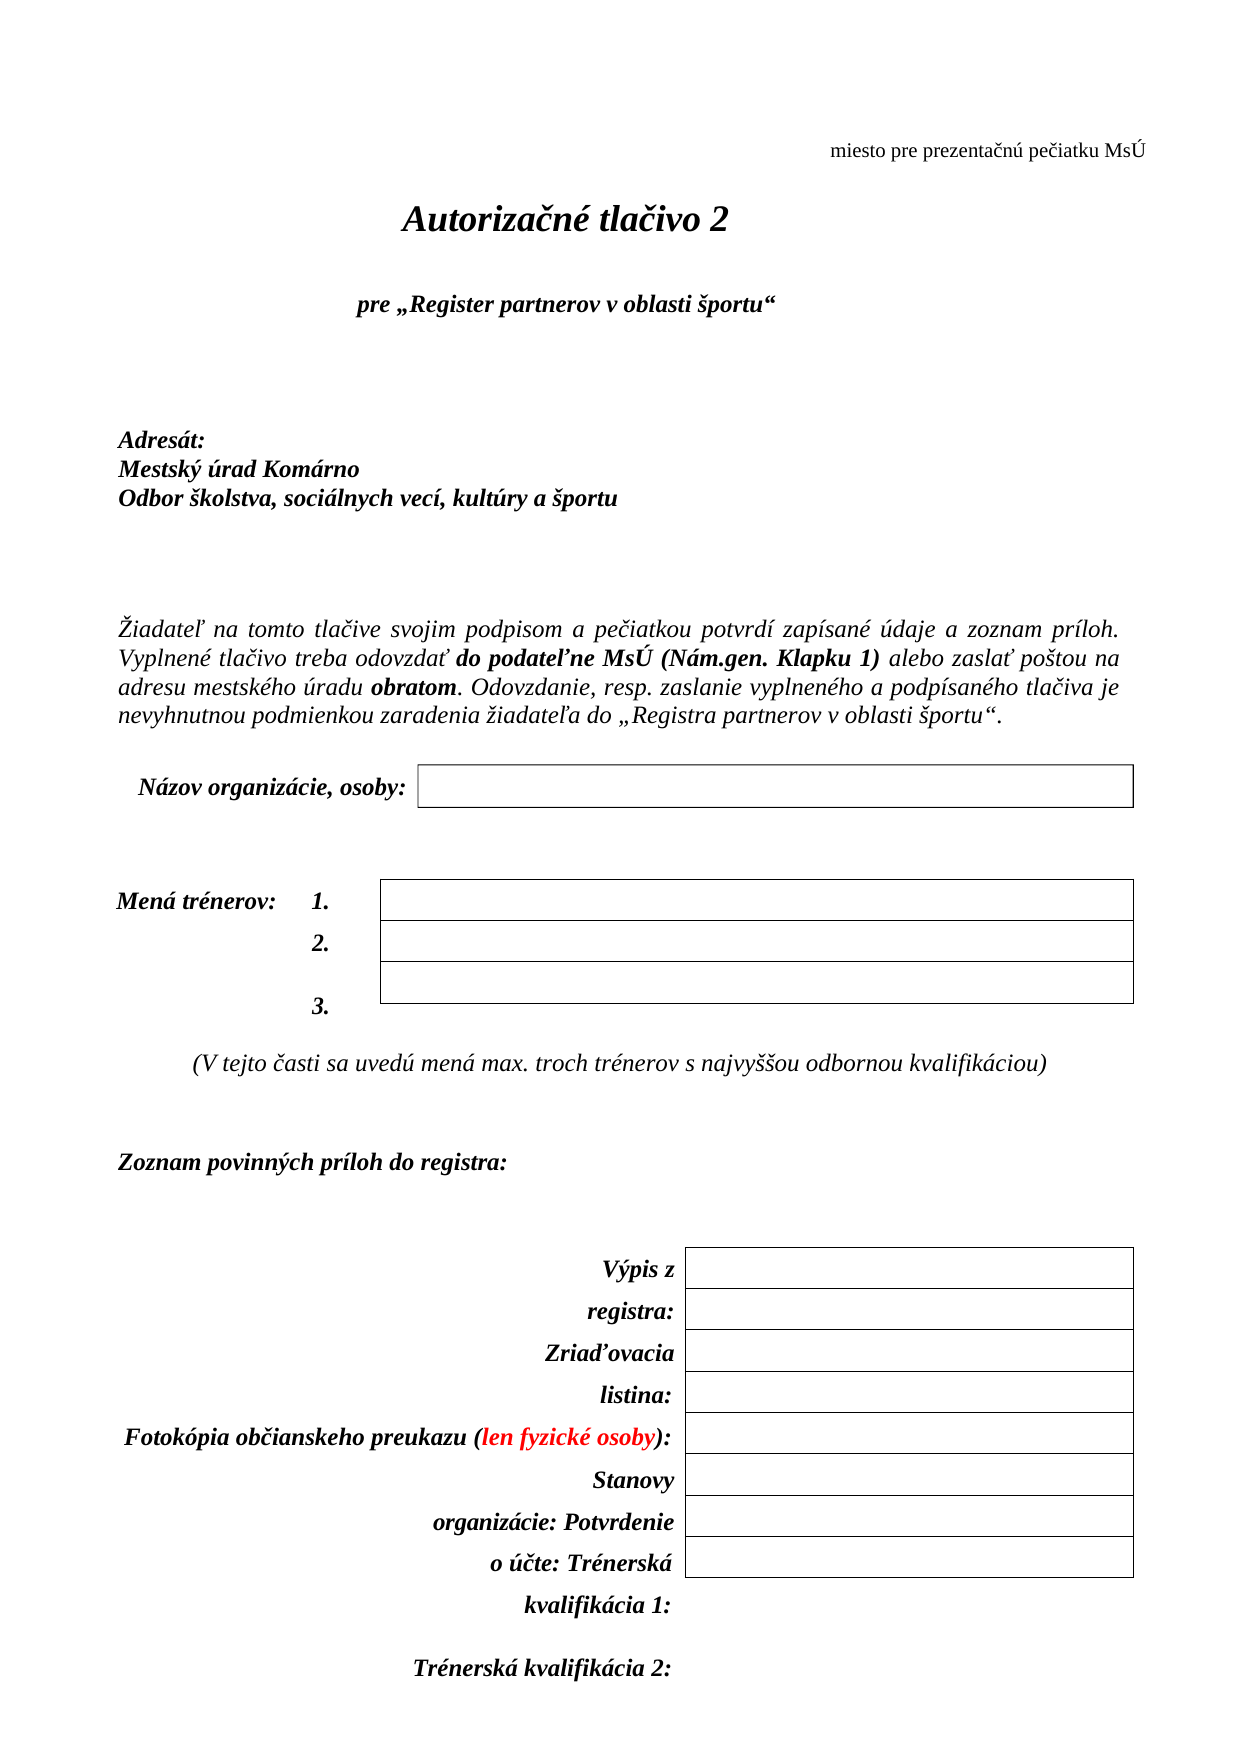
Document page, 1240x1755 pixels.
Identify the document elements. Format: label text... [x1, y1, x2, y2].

table_cell [686, 1372, 1133, 1412]
text (V tejto časti sa uvedú mená max. troch trénerov s najvyššou odbornou kvalifikáciou) [192, 1048, 1179, 1076]
text Mená trénerov: 1. [96, 886, 332, 914]
table_cell [686, 1289, 1133, 1329]
table_header [686, 1248, 1133, 1288]
table_cell [686, 1330, 1133, 1371]
text miesto pre prezentačnú pečiatku MsÚ [830, 138, 1168, 162]
text [808, 138, 1168, 355]
text Mestský úrad Komárno [118, 454, 627, 483]
text [685, 1578, 1134, 1587]
text 3. [96, 991, 332, 1020]
subtitle pre „Register partnerov v oblasti športu“ [356, 289, 779, 317]
subtitle Zoznam povinných príloh do registra: [118, 1147, 1179, 1176]
subtitle [419, 772, 1132, 801]
text Stanovy organizácie: Potvrdenie o účte: Trénerská kvalifikácia 1: [414, 1465, 674, 1619]
table_cell [686, 1537, 1133, 1577]
text Adresát: [118, 426, 627, 454]
subtitle 2. [96, 928, 332, 957]
table_cell [381, 921, 1133, 961]
text Odbor školstva, sociálnych vecí, kultúry a športu [118, 483, 627, 512]
subtitle [1134, 772, 1179, 801]
text Autorizačné tlačivo 2 [356, 196, 779, 239]
table_cell [686, 1496, 1133, 1536]
subtitle Trénerská kvalifikácia 2: [96, 1653, 674, 1682]
subtitle Názov organizácie, osoby: [138, 772, 417, 801]
table_cell [686, 1413, 1133, 1453]
table_cell [686, 1454, 1133, 1494]
text Výpis z registra: Zriaďovacia listina: [466, 1254, 674, 1409]
table_cell [381, 962, 1133, 1002]
text Žiadateľ na tomto tlačive svojim podpisom a pečiatkou potvrdí zapísané údaje a zoznam príloh. Vyplnené tlačivo treba odovzdať do podateľne MsÚ (Nám.gen. Klapku 1) alebo zaslať poštou na adresu mestského úradu obratom. Odovzdanie, resp. zaslanie vyplneného a podpísaného tlačiva je nevyhnutnou podmienkou zaradenia žiadateľa do „Registra partnerov v oblasti športu“. [118, 614, 1122, 729]
table_header [381, 880, 1133, 920]
subtitle Fotokópia občianskeho preukazu (len fyzické osoby): [96, 1422, 674, 1451]
